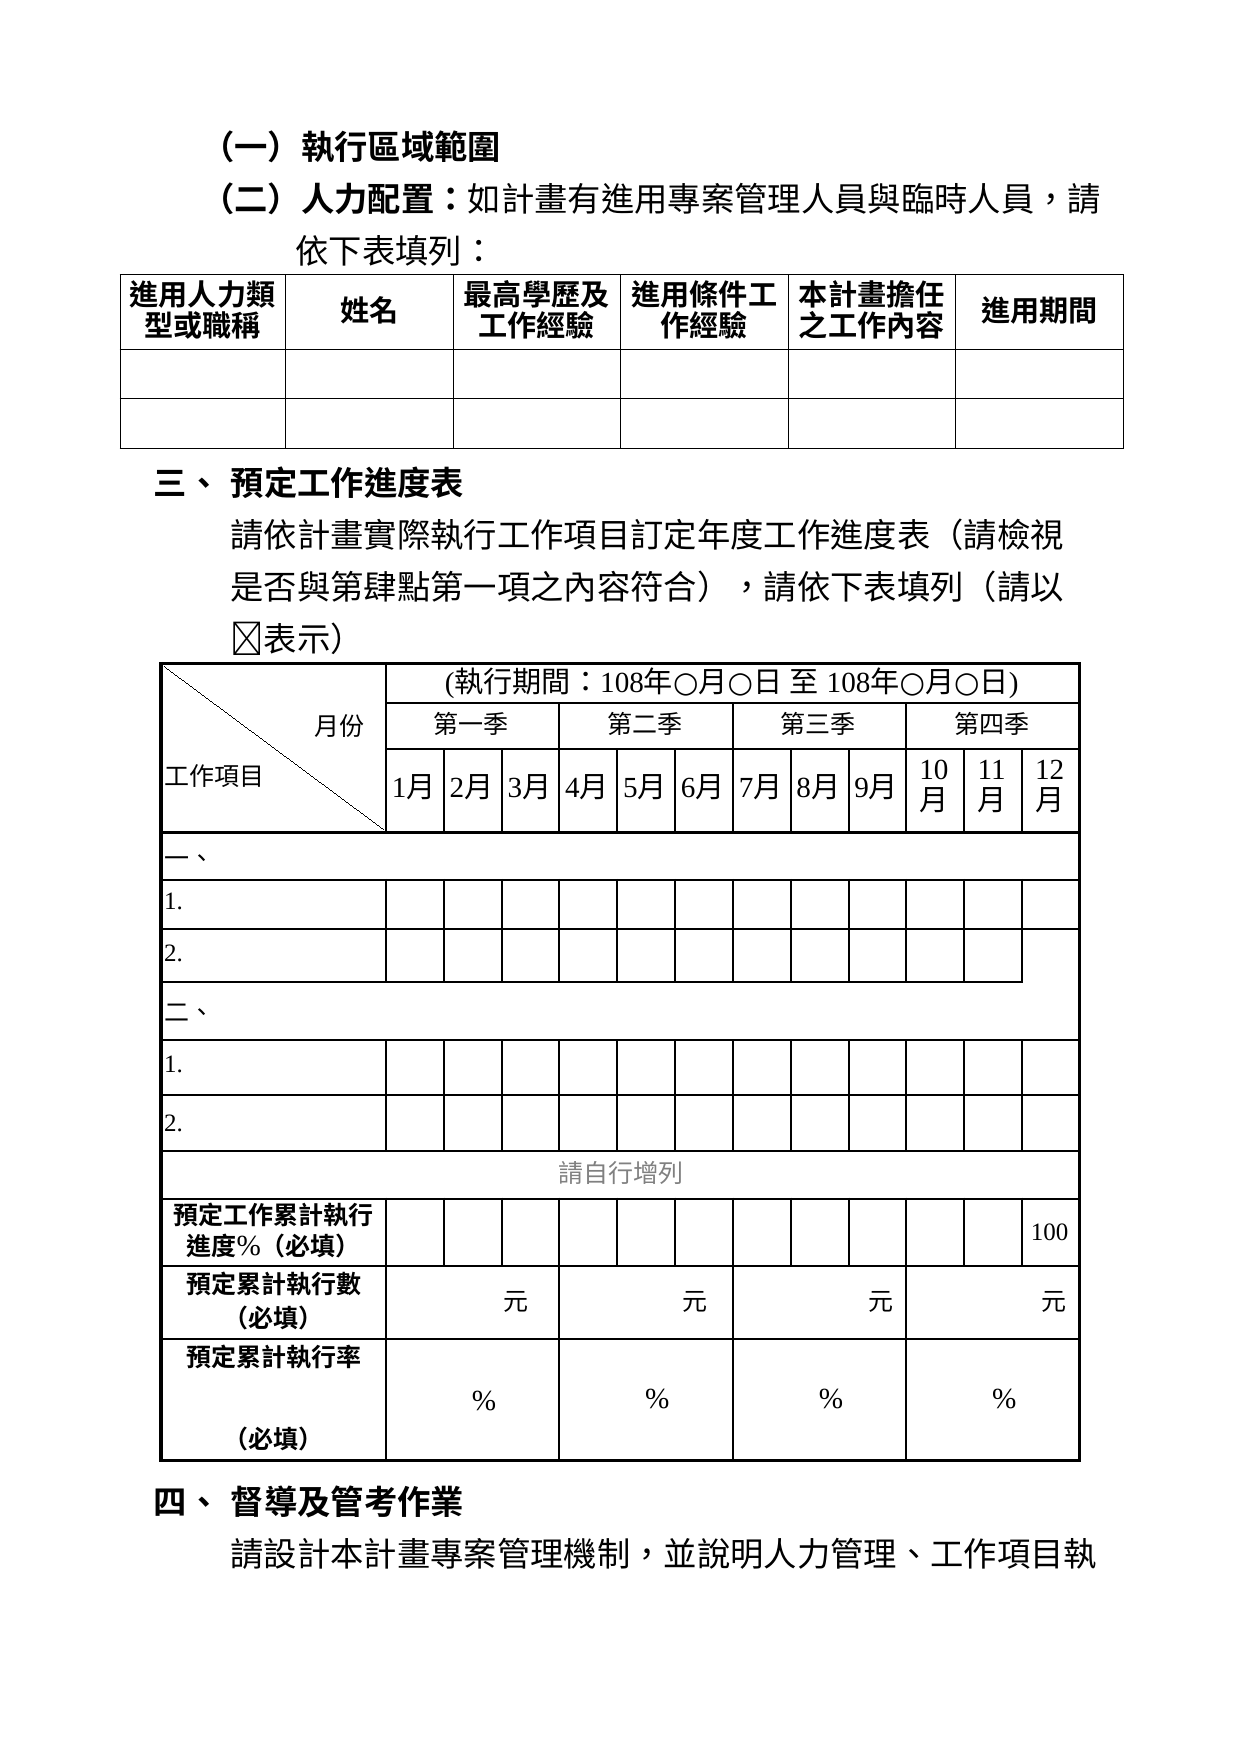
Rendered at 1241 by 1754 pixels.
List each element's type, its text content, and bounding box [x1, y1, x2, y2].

table_cell % [387, 1340, 558, 1459]
table_cell [850, 1041, 905, 1094]
table_cell 7月 [734, 750, 790, 831]
list （一）執行區域範圍 [201, 118, 1123, 170]
table_cell 預定累計執行數 （必填） [163, 1267, 385, 1338]
table_cell [676, 1096, 732, 1150]
table_cell 1. [163, 881, 385, 928]
table_cell [286, 399, 453, 448]
table_cell 2月 [445, 750, 501, 831]
table_cell 第三季 [734, 704, 905, 748]
table_cell [850, 930, 905, 981]
table_cell [503, 881, 558, 928]
table_cell [1023, 881, 1078, 928]
table_cell 12月 [1023, 750, 1078, 831]
table_cell [621, 399, 788, 448]
table_cell 元 [907, 1267, 1078, 1338]
table_cell [1023, 1041, 1078, 1094]
table_cell [560, 1200, 616, 1265]
table_cell [121, 350, 285, 398]
table_cell [792, 1096, 848, 1150]
table_cell [445, 1200, 501, 1265]
table_header 進用條件工作經驗 [621, 275, 788, 348]
table_cell [503, 1096, 558, 1150]
list 督導及管考作業 [153, 1473, 1123, 1525]
table_cell 9月 [850, 750, 905, 831]
table_cell 第一季 [387, 704, 558, 748]
table_cell [965, 930, 1021, 981]
table_cell [907, 1096, 963, 1150]
table_header 姓名 [286, 275, 453, 348]
table_cell [618, 1096, 674, 1150]
table_cell [1023, 930, 1078, 981]
table_cell [503, 930, 558, 981]
table_cell 8月 [792, 750, 848, 831]
table_cell 1. [163, 1041, 385, 1094]
table_cell [676, 1041, 732, 1094]
table_cell [387, 930, 443, 981]
table_cell [618, 881, 674, 928]
table_cell [907, 1041, 963, 1094]
table_cell [503, 1200, 558, 1265]
table_cell [618, 1041, 674, 1094]
table_cell [789, 399, 955, 448]
list 依下表填列： [295, 222, 1123, 274]
table_cell [676, 1200, 732, 1265]
table_cell [792, 1200, 848, 1265]
table_cell 第二季 [560, 704, 732, 748]
table_cell [387, 1041, 443, 1094]
table_cell 一、 [163, 834, 1078, 879]
table_cell 10月 [907, 750, 963, 831]
table_cell 2. [163, 1096, 385, 1150]
table_cell 請自行增列 [163, 1152, 1078, 1197]
table_cell [965, 1096, 1021, 1150]
table_cell [789, 350, 955, 398]
table_cell [454, 350, 620, 398]
table_cell [792, 930, 848, 981]
table_cell [445, 1096, 501, 1150]
table_cell [676, 881, 732, 928]
table_cell [560, 1096, 616, 1150]
table_cell [734, 1200, 790, 1265]
table_cell [676, 930, 732, 981]
table_cell [387, 881, 443, 928]
table_cell % [734, 1340, 905, 1459]
table_cell [621, 350, 788, 398]
table_cell % [560, 1340, 732, 1459]
table_cell [907, 881, 963, 928]
table_cell 5月 [618, 750, 674, 831]
table_cell [850, 1200, 905, 1265]
table_cell [734, 1041, 790, 1094]
table_cell [734, 881, 790, 928]
list （二）人力配置：如計畫有進用專案管理人員與臨時人員，請 [201, 170, 1123, 222]
table_cell [387, 1096, 443, 1150]
table_header 進用期間 [956, 275, 1123, 348]
table_cell 元 [387, 1267, 558, 1338]
table_cell [121, 399, 285, 448]
table_cell 第四季 [907, 704, 1078, 748]
table_cell [792, 881, 848, 928]
table_cell [792, 1041, 848, 1094]
table_cell 二、 [163, 981, 1078, 1039]
table_header 月份 工作項目 [163, 665, 385, 831]
table_cell [965, 1041, 1021, 1094]
table_cell 11月 [965, 750, 1021, 831]
table_header 本計畫擔任之工作內容 [789, 275, 955, 348]
table_cell [850, 1096, 905, 1150]
table_cell [503, 1041, 558, 1094]
table_header (執行期間：108年○月○日 至 108年○月○日) [387, 665, 1078, 702]
table_cell 100 [1023, 1200, 1078, 1265]
table_cell 1月 [387, 750, 443, 831]
table_cell 4月 [560, 750, 616, 831]
table_header 進用人力類型或職稱 [121, 275, 285, 348]
table_cell [445, 881, 501, 928]
table_cell [445, 930, 501, 981]
table_cell [387, 1200, 443, 1265]
table_cell [1023, 1096, 1078, 1150]
table_cell 2. [163, 930, 385, 981]
table_header 最高學歷及工作經驗 [454, 275, 620, 348]
table_cell 元 [560, 1267, 732, 1338]
table_cell [907, 1200, 963, 1265]
table_cell [850, 881, 905, 928]
table_cell [734, 930, 790, 981]
table_cell [445, 1041, 501, 1094]
table_cell [907, 930, 963, 981]
table_cell [618, 1200, 674, 1265]
table_cell [965, 881, 1021, 928]
list 請依計畫實際執行工作項目訂定年度工作進度表（請檢視是否與第肆點第一項之內容符合），請依下表填列（請以表示） [230, 506, 1093, 662]
table_cell 3月 [503, 750, 558, 831]
table_cell [560, 881, 616, 928]
table_cell [618, 930, 674, 981]
table_cell [454, 399, 620, 448]
table_cell [956, 350, 1123, 398]
table_cell [734, 1096, 790, 1150]
table_cell [286, 350, 453, 398]
list 請設計本計畫專案管理機制，並說明人力管理、工作項目執 [230, 1525, 1123, 1577]
table_cell [956, 399, 1123, 448]
table_cell [965, 1200, 1021, 1265]
table_cell 6月 [676, 750, 732, 831]
table_cell 預定累計執行率 （必填） [163, 1340, 385, 1459]
table_cell 預定工作累計執行 進度%（必填） [163, 1200, 385, 1265]
list 預定工作進度表 [153, 453, 1123, 506]
table_cell [560, 930, 616, 981]
table_cell % [907, 1340, 1078, 1459]
table_cell [560, 1041, 616, 1094]
table_cell 元 [734, 1267, 905, 1338]
